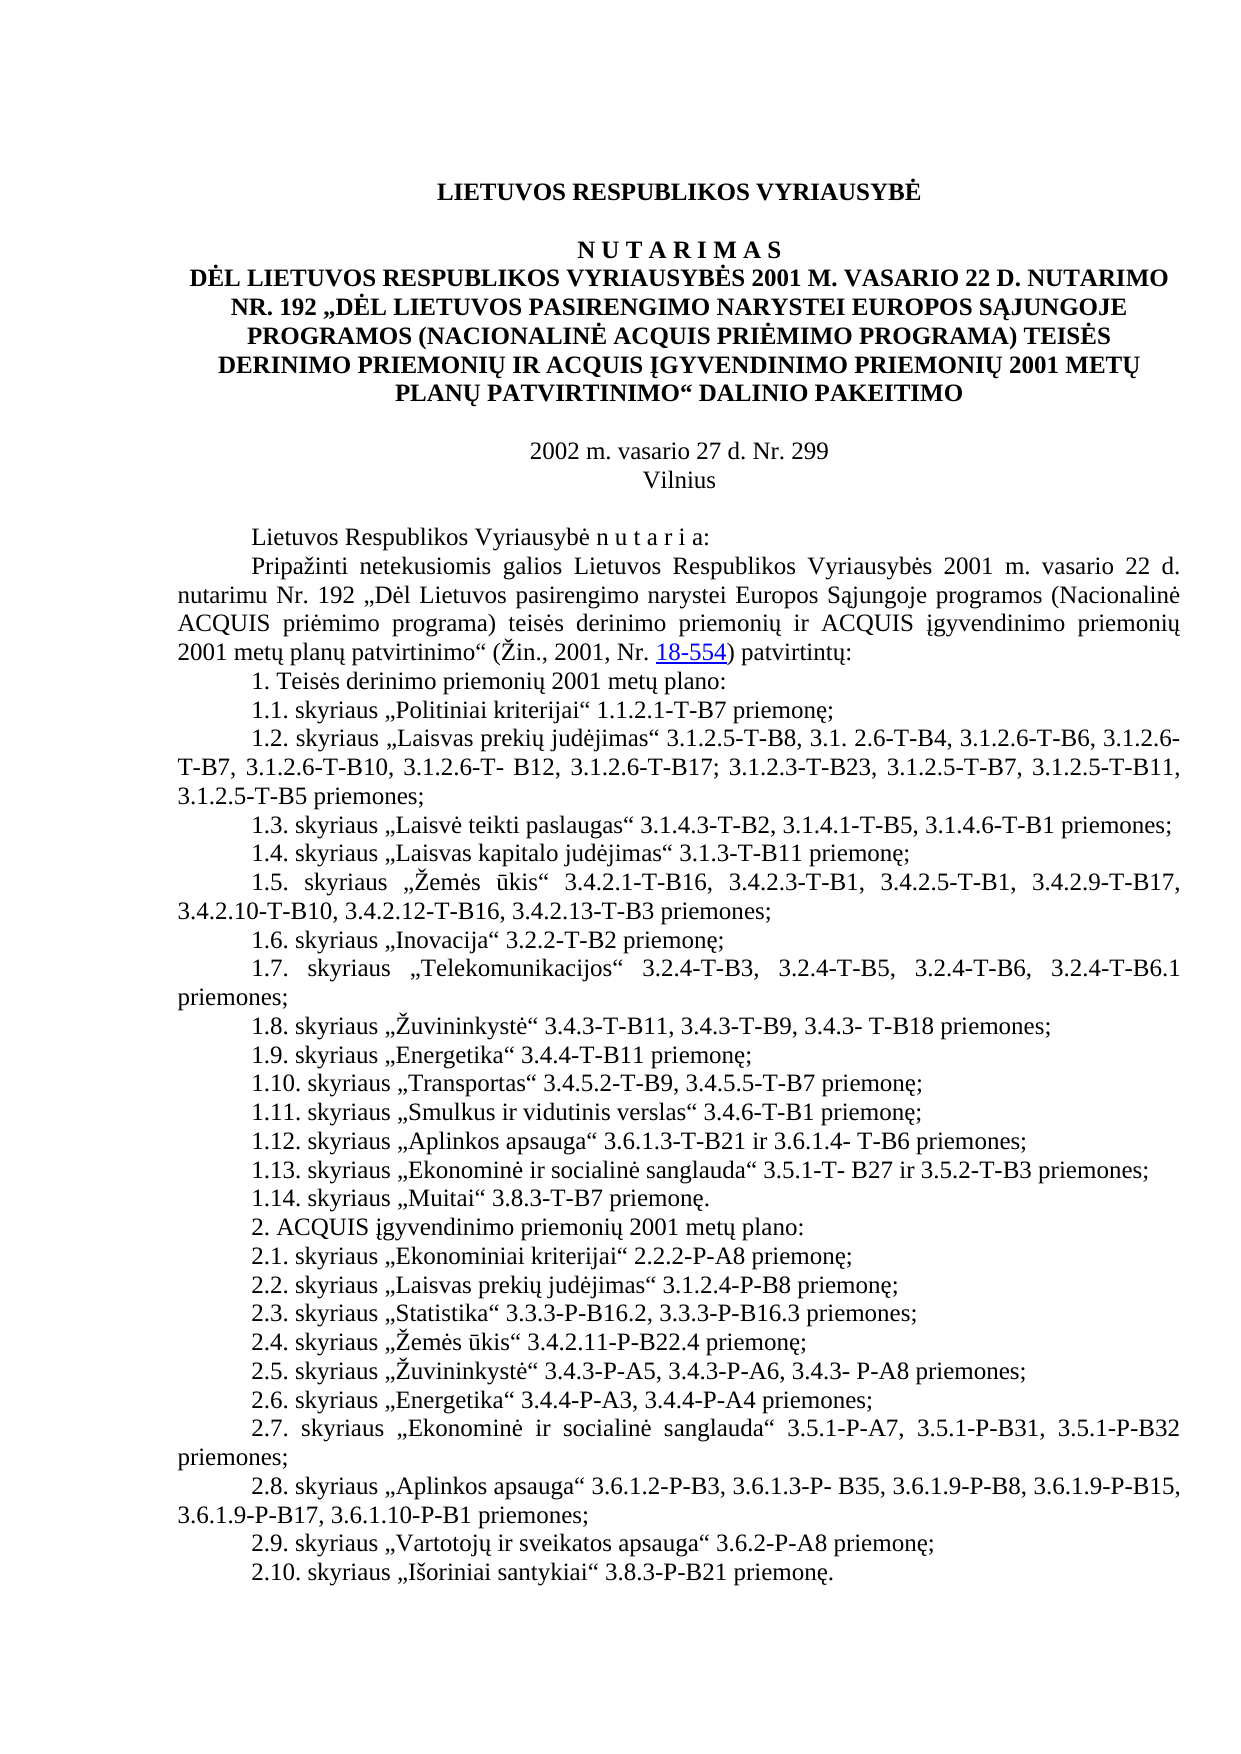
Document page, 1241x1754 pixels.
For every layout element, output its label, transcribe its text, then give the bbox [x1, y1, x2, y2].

text Vilnius [177, 465, 1181, 493]
text 1.10. skyriaus „Transportas“ 3.4.5.2-T-B9, 3.4.5.5-T-B7 priemonę; [177, 1068, 1181, 1097]
text 2.9. skyriaus „Vartotojų ir sveikatos apsauga“ 3.6.2-P-A8 priemonę; [177, 1528, 1181, 1557]
text 1.1. skyriaus „Politiniai kriterijai“ 1.1.2.1-T-B7 priemonę; [177, 695, 1181, 723]
text 1.13. skyriaus „Ekonominė ir socialinė sanglauda“ 3.5.1-T- B27 ir 3.5.2-T-B3 priemones; [177, 1155, 1181, 1183]
text Pripažinti netekusiomis galios Lietuvos Respublikos Vyriausybės 2001 m. vasario 22 d. nutarimu Nr. 192 „Dėl Lietuvos pasirengimo narystei Europos Sąjungoje programos (Nacionalinė ACQUIS priėmimo programa) teisės derinimo priemonių ir ACQUIS įgyvendinimo priemonių 2001 metų planų patvirtinimo“ (Žin., 2001, Nr. 18-554) patvirtintų: [177, 551, 1181, 666]
text 2.3. skyriaus „Statistika“ 3.3.3-P-B16.2, 3.3.3-P-B16.3 priemones; [177, 1298, 1181, 1327]
text 1.2. skyriaus „Laisvas prekių judėjimas“ 3.1.2.5-T-B8, 3.1. 2.6-T-B4, 3.1.2.6-T-B6, 3.1.2.6-T-B7, 3.1.2.6-T-B10, 3.1.2.6-T- B12, 3.1.2.6-T-B17; 3.1.2.3-T-B23, 3.1.2.5-T-B7, 3.1.2.5-T-B11, 3.1.2.5-T-B5 priemones; [177, 723, 1181, 810]
text 2.8. skyriaus „Aplinkos apsauga“ 3.6.1.2-P-B3, 3.6.1.3-P- B35, 3.6.1.9-P-B8, 3.6.1.9-P-B15, 3.6.1.9-P-B17, 3.6.1.10-P-B1 priemones; [177, 1471, 1181, 1528]
text 1.12. skyriaus „Aplinkos apsauga“ 3.6.1.3-T-B21 ir 3.6.1.4- T-B6 priemones; [177, 1126, 1181, 1155]
text 1.8. skyriaus „Žuvininkystė“ 3.4.3-T-B11, 3.4.3-T-B9, 3.4.3- T-B18 priemones; [177, 1011, 1181, 1040]
text 2002 m. vasario 27 d. Nr. 299 [177, 436, 1181, 465]
text 2.7. skyriaus „Ekonominė ir socialinė sanglauda“ 3.5.1-P-A7, 3.5.1-P-B31, 3.5.1-P-B32 priemones; [177, 1413, 1181, 1471]
text DĖL LIETUVOS RESPUBLIKOS VYRIAUSYBĖS 2001 M. VASARIO 22 D. NUTARIMO NR. 192 „DĖL LIETUVOS PASIRENGIMO NARYSTEI EUROPOS SĄJUNGOJE PROGRAMOS (NACIONALINĖ ACQUIS PRIĖMIMO PROGRAMA) TEISĖS DERINIMO PRIEMONIŲ IR ACQUIS ĮGYVENDINIMO PRIEMONIŲ 2001 METŲ PLANŲ PATVIRTINIMO“ DALINIO PAKEITIMO [177, 263, 1181, 407]
text 1.4. skyriaus „Laisvas kapitalo judėjimas“ 3.1.3-T-B11 priemonę; [177, 838, 1181, 867]
text 1. Teisės derinimo priemonių 2001 metų plano: [177, 666, 1181, 695]
text Lietuvos Respublikos Vyriausybė nutaria: [177, 522, 1181, 551]
text 2.2. skyriaus „Laisvas prekių judėjimas“ 3.1.2.4-P-B8 priemonę; [177, 1270, 1181, 1298]
text 2.6. skyriaus „Energetika“ 3.4.4-P-A3, 3.4.4-P-A4 priemones; [177, 1385, 1181, 1413]
text N U T A R I M A S [177, 235, 1181, 263]
text 2.5. skyriaus „Žuvininkystė“ 3.4.3-P-A5, 3.4.3-P-A6, 3.4.3- P-A8 priemones; [177, 1356, 1181, 1385]
text 2. ACQUIS įgyvendinimo priemonių 2001 metų plano: [177, 1212, 1181, 1241]
text 1.9. skyriaus „Energetika“ 3.4.4-T-B11 priemonę; [177, 1040, 1181, 1068]
text 1.6. skyriaus „Inovacija“ 3.2.2-T-B2 priemonę; [177, 925, 1181, 953]
text 1.11. skyriaus „Smulkus ir vidutinis verslas“ 3.4.6-T-B1 priemonę; [177, 1097, 1181, 1126]
text 2.10. skyriaus „Išoriniai santykiai“ 3.8.3-P-B21 priemonę. [177, 1557, 1181, 1586]
text 2.1. skyriaus „Ekonominiai kriterijai“ 2.2.2-P-A8 priemonę; [177, 1241, 1181, 1270]
text 1.3. skyriaus „Laisvė teikti paslaugas“ 3.1.4.3-T-B2, 3.1.4.1-T-B5, 3.1.4.6-T-B1 priemones; [177, 810, 1181, 838]
text 1.5. skyriaus „Žemės ūkis“ 3.4.2.1-T-B16, 3.4.2.3-T-B1, 3.4.2.5-T-B1, 3.4.2.9-T-B17, 3.4.2.10-T-B10, 3.4.2.12-T-B16, 3.4.2.13-T-B3 priemones; [177, 867, 1181, 925]
text 1.14. skyriaus „Muitai“ 3.8.3-T-B7 priemonę. [177, 1183, 1181, 1212]
text 1.7. skyriaus „Telekomunikacijos“ 3.2.4-T-B3, 3.2.4-T-B5, 3.2.4-T-B6, 3.2.4-T-B6.1 priemones; [177, 953, 1181, 1011]
text 2.4. skyriaus „Žemės ūkis“ 3.4.2.11-P-B22.4 priemonę; [177, 1327, 1181, 1356]
text LIETUVOS RESPUBLIKOS VYRIAUSYBĖ [177, 177, 1181, 206]
